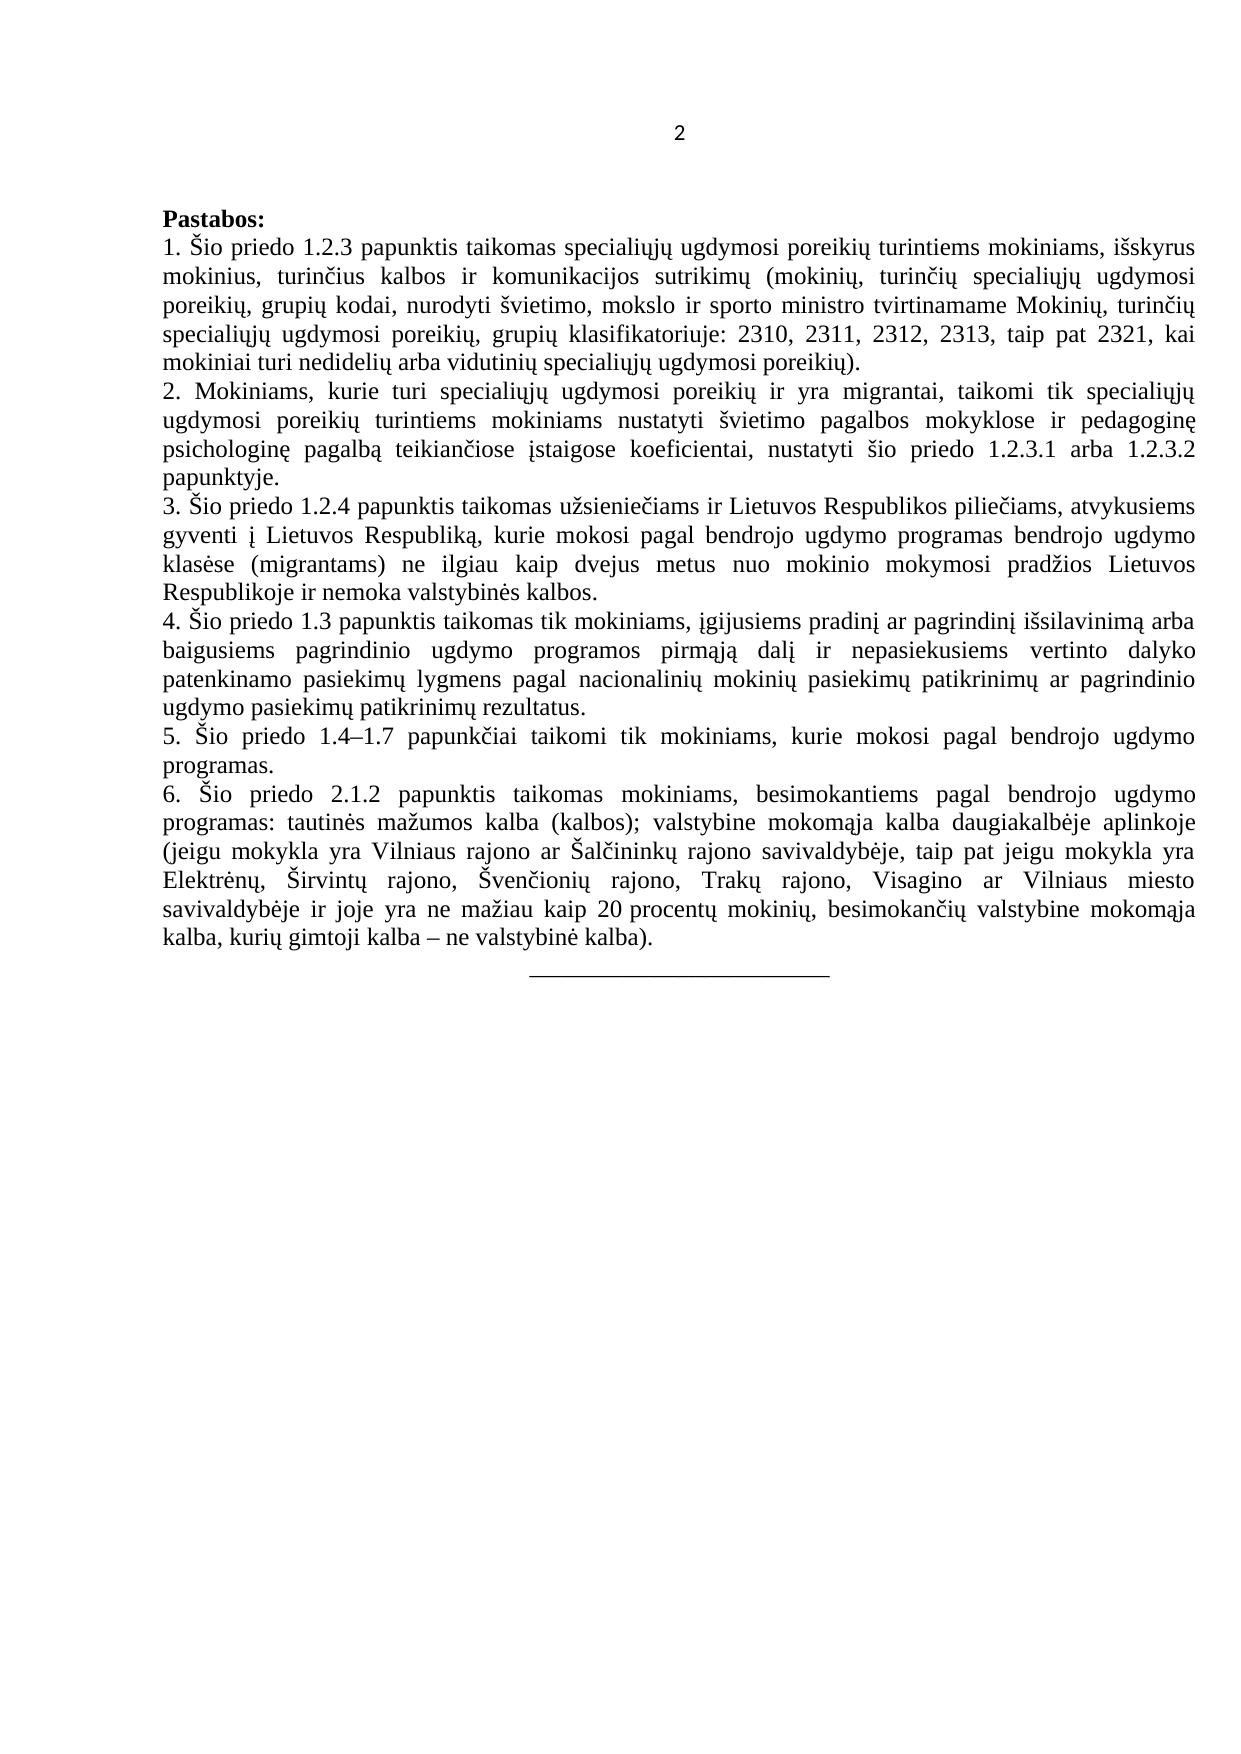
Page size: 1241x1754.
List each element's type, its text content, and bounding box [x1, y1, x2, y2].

text 5. Šio priedo 1.4–1.7 papunkčiai taikomi tik mokiniams, kurie mokosi pagal bendrojo ugdymo programas. [162, 721, 1196, 779]
text Pastabos: [162, 204, 1196, 232]
text 3. Šio priedo 1.2.4 papunktis taikomas užsieniečiams ir Lietuvos Respublikos piliečiams, atvykusiems gyventi į Lietuvos Respubliką, kurie mokosi pagal bendrojo ugdymo programas bendrojo ugdymo klasėse (migrantams) ne ilgiau kaip dvejus metus nuo mokinio mokymosi pradžios Lietuvos Respublikoje ir nemoka valstybinės kalbos. [162, 491, 1196, 606]
text ________________________ [162, 951, 1196, 980]
text 1. Šio priedo 1.2.3 papunktis taikomas specialiųjų ugdymosi poreikių turintiems mokiniams, išskyrus mokinius, turinčius kalbos ir komunikacijos sutrikimų (mokinių, turinčių specialiųjų ugdymosi poreikių, grupių kodai, nurodyti švietimo, mokslo ir sporto ministro tvirtinamame Mokinių, turinčių specialiųjų ugdymosi poreikių, grupių klasifikatoriuje: 2310, 2311, 2312, 2313, taip pat 2321, kai mokiniai turi nedidelių arba vidutinių specialiųjų ugdymosi poreikių). [162, 232, 1196, 376]
text 2. Mokiniams, kurie turi specialiųjų ugdymosi poreikių ir yra migrantai, taikomi tik specialiųjų ugdymosi poreikių turintiems mokiniams nustatyti švietimo pagalbos mokyklose ir pedagoginę psichologinę pagalbą teikiančiose įstaigose koeficientai, nustatyti šio priedo 1.2.3.1 arba 1.2.3.2 papunktyje. [162, 376, 1196, 491]
text 6. Šio priedo 2.1.2 papunktis taikomas mokiniams, besimokantiems pagal bendrojo ugdymo programas: tautinės mažumos kalba (kalbos); valstybine mokomąja kalba daugiakalbėje aplinkoje (jeigu mokykla yra Vilniaus rajono ar Šalčininkų rajono savivaldybėje, taip pat jeigu mokykla yra Elektrėnų, Širvintų rajono, Švenčionių rajono, Trakų rajono, Visagino ar Vilniaus miesto savivaldybėje ir joje yra ne mažiau kaip 20 procentų mokinių, besimokančių valstybine mokomąja kalba, kurių gimtoji kalba – ne valstybinė kalba). [162, 779, 1196, 951]
text 4. Šio priedo 1.3 papunktis taikomas tik mokiniams, įgijusiems pradinį ar pagrindinį išsilavinimą arba baigusiems pagrindinio ugdymo programos pirmąją dalį ir nepasiekusiems vertinto dalyko patenkinamo pasiekimų lygmens pagal nacionalinių mokinių pasiekimų patikrinimų ar pagrindinio ugdymo pasiekimų patikrinimų rezultatus. [162, 606, 1196, 721]
